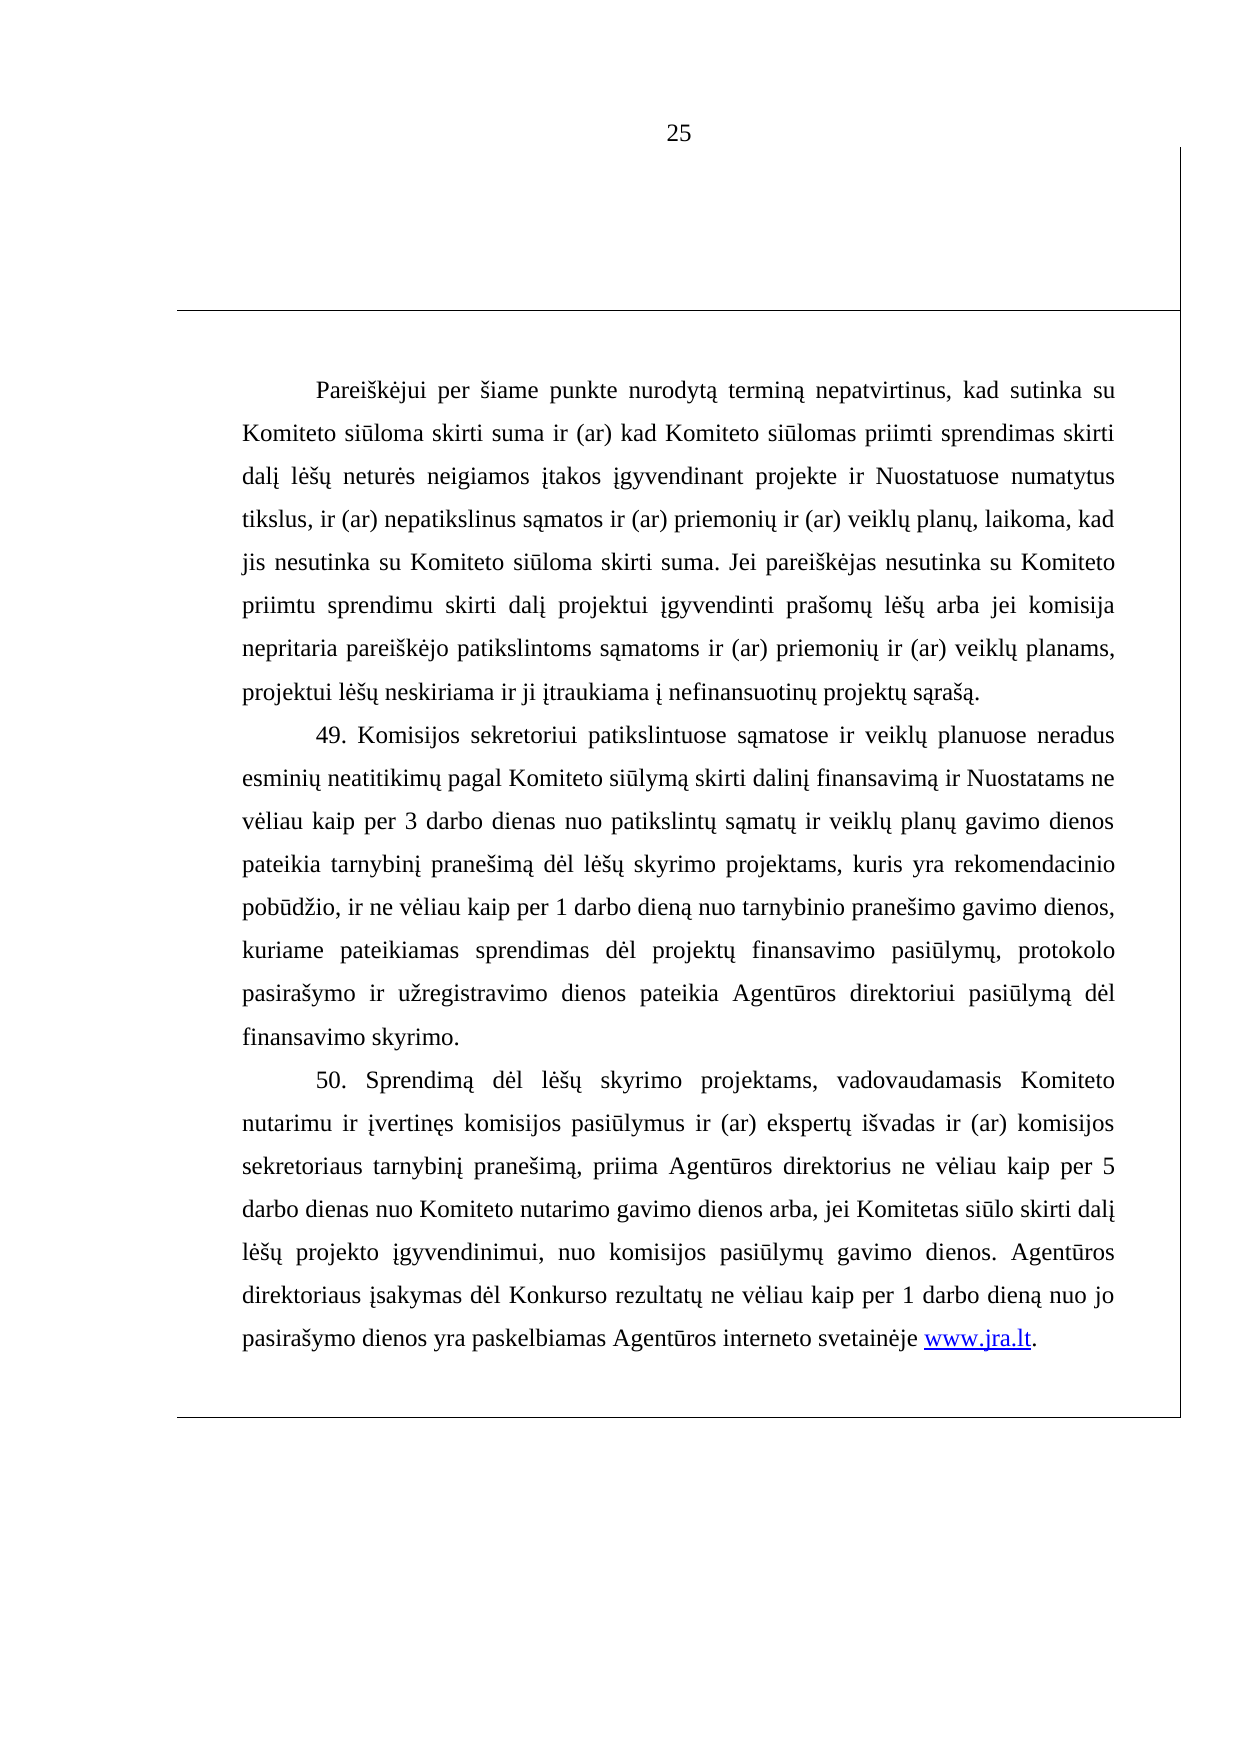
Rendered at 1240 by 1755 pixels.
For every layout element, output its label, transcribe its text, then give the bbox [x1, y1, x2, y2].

text Pareiškėjui per šiame punkte nurodytą terminą nepatvirtinus, kad sutinka su Komiteto siūloma skirti suma ir (ar) kad Komiteto siūlomas priimti sprendimas skirti dalį lėšų neturės neigiamos įtakos įgyvendinant projekte ir Nuostatuose numatytus tikslus, ir (ar) nepatikslinus sąmatos ir (ar) priemonių ir (ar) veiklų planų, laikoma, kad jis nesutinka su Komiteto siūloma skirti suma. Jei pareiškėjas nesutinka su Komiteto priimtu sprendimu skirti dalį projektui įgyvendinti prašomų lėšų arba jei komisija nepritaria pareiškėjo patikslintoms sąmatoms ir (ar) priemonių ir (ar) veiklų planams, projektui lėšų neskiriama ir ji įtraukiama į nefinansuotinų projektų sąrašą. [177, 310, 1180, 655]
text 50. Sprendimą dėl lėšų skyrimo projektams, vadovaudamasis Komiteto nutarimu ir įvertinęs komisijos pasiūlymus ir (ar) ekspertų išvadas ir (ar) komisijos sekretoriaus tarnybinį pranešimą, priima Agentūros direktorius ne vėliau kaip per 5 darbo dienas nuo Komiteto nutarimo gavimo dienos arba, jei Komitetas siūlo skirti dalį lėšų projekto įgyvendinimui, nuo komisijos pasiūlymų gavimo dienos. Agentūros direktoriaus įsakymas dėl Konkurso rezultatų ne vėliau kaip per 1 darbo dieną nuo jo pasirašymo dienos yra paskelbiamas Agentūros interneto svetainėje www.jra.lt. [177, 1000, 1181, 1417]
text 49. Komisijos sekretoriui patikslintuose sąmatose ir veiklų planuose neradus esminių neatitikimų pagal Komiteto siūlymą skirti dalinį finansavimą ir Nuostatams ne vėliau kaip per 3 darbo dienas nuo patikslintų sąmatų ir veiklų planų gavimo dienos pateikia tarnybinį pranešimą dėl lėšų skyrimo projektams, kuris yra rekomendacinio pobūdžio, ir ne vėliau kaip per 1 darbo dieną nuo tarnybinio pranešimo gavimo dienos, kuriame pateikiamas sprendimas dėl projektų finansavimo pasiūlymų, protokolo pasirašymo ir užregistravimo dienos pateikia Agentūros direktoriui pasiūlymą dėl finansavimo skyrimo. [177, 655, 1181, 1000]
